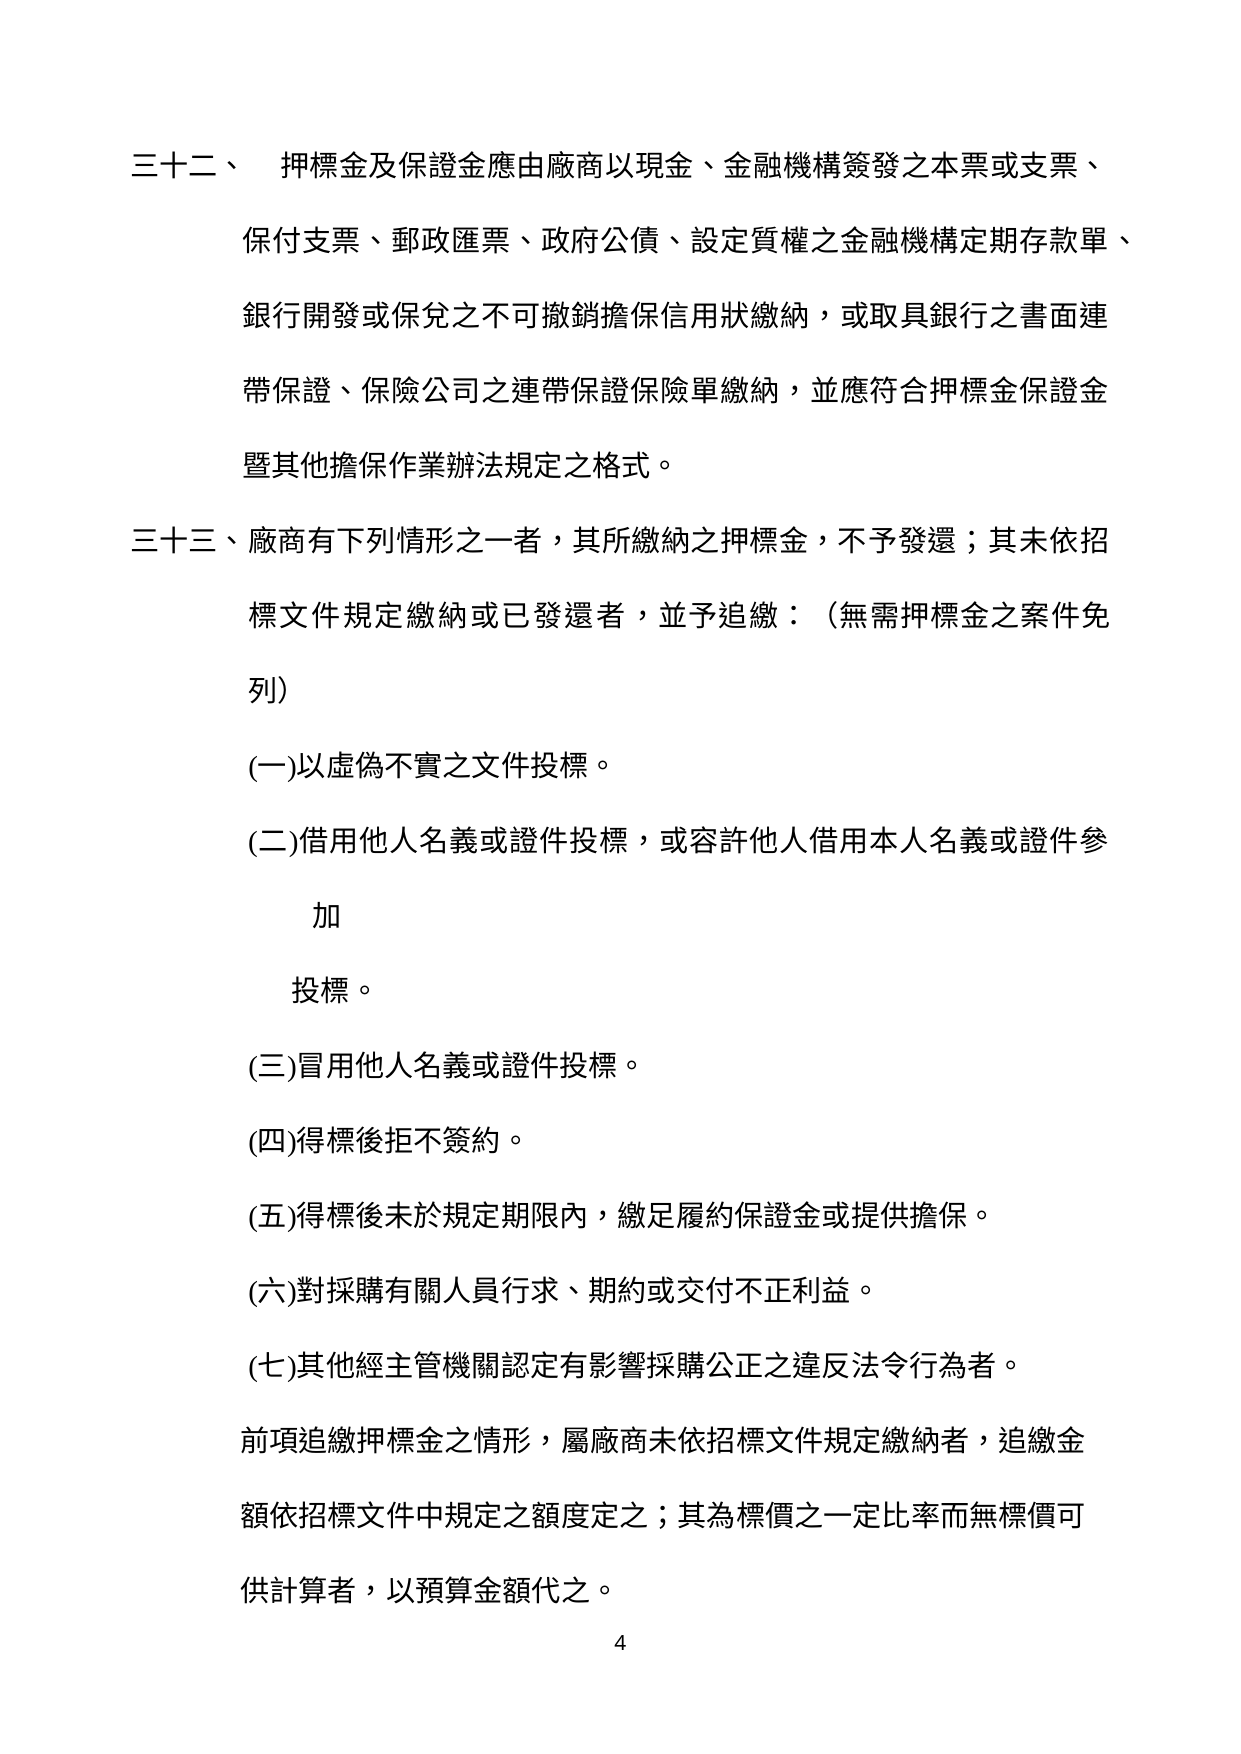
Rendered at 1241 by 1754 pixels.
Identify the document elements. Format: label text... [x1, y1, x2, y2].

text (一)以虛偽不實之文件投標。 [248, 726, 1110, 801]
text 前項追繳押標金之情形，屬廠商未依招標文件規定繳納者，追繳金額依招標文件中規定之額度定之；其為標價之一定比率而無標價可供計算者，以預算金額代之。 [240, 1401, 1098, 1626]
text (七)其他經主管機關認定有影響採購公正之違反法令行為者。 [248, 1326, 1110, 1401]
text (三)冒用他人名義或證件投標。 [248, 1026, 1110, 1101]
text (五)得標後未於規定期限內，繳足履約保證金或提供擔保。 [248, 1176, 1110, 1251]
text 投標。 [291, 951, 1110, 1026]
list 押標金及保證金應由廠商以現金、金融機構簽發之本票或支票、保付支票、郵政匯票、政府公債、設定質權之金融機構定期存款單、銀行開發或保兌之不可撤銷擔保信用狀繳納，或取具銀行之書面連帶保證、保險公司之連帶保證保險單繳納，並應符合押標金保證金暨其他擔保作業辦法規定之格式。 [130, 126, 1110, 501]
text (四)得標後拒不簽約。 [248, 1101, 1110, 1176]
list 廠商有下列情形之一者，其所繳納之押標金，不予發還；其未依招標文件規定繳納或已發還者，並予追繳：（無需押標金之案件免列） [130, 501, 1110, 726]
text (六)對採購有關人員行求、期約或交付不正利益。 [248, 1251, 1110, 1326]
text (二)借用他人名義或證件投標，或容許他人借用本人名義或證件參加 [248, 801, 1110, 951]
